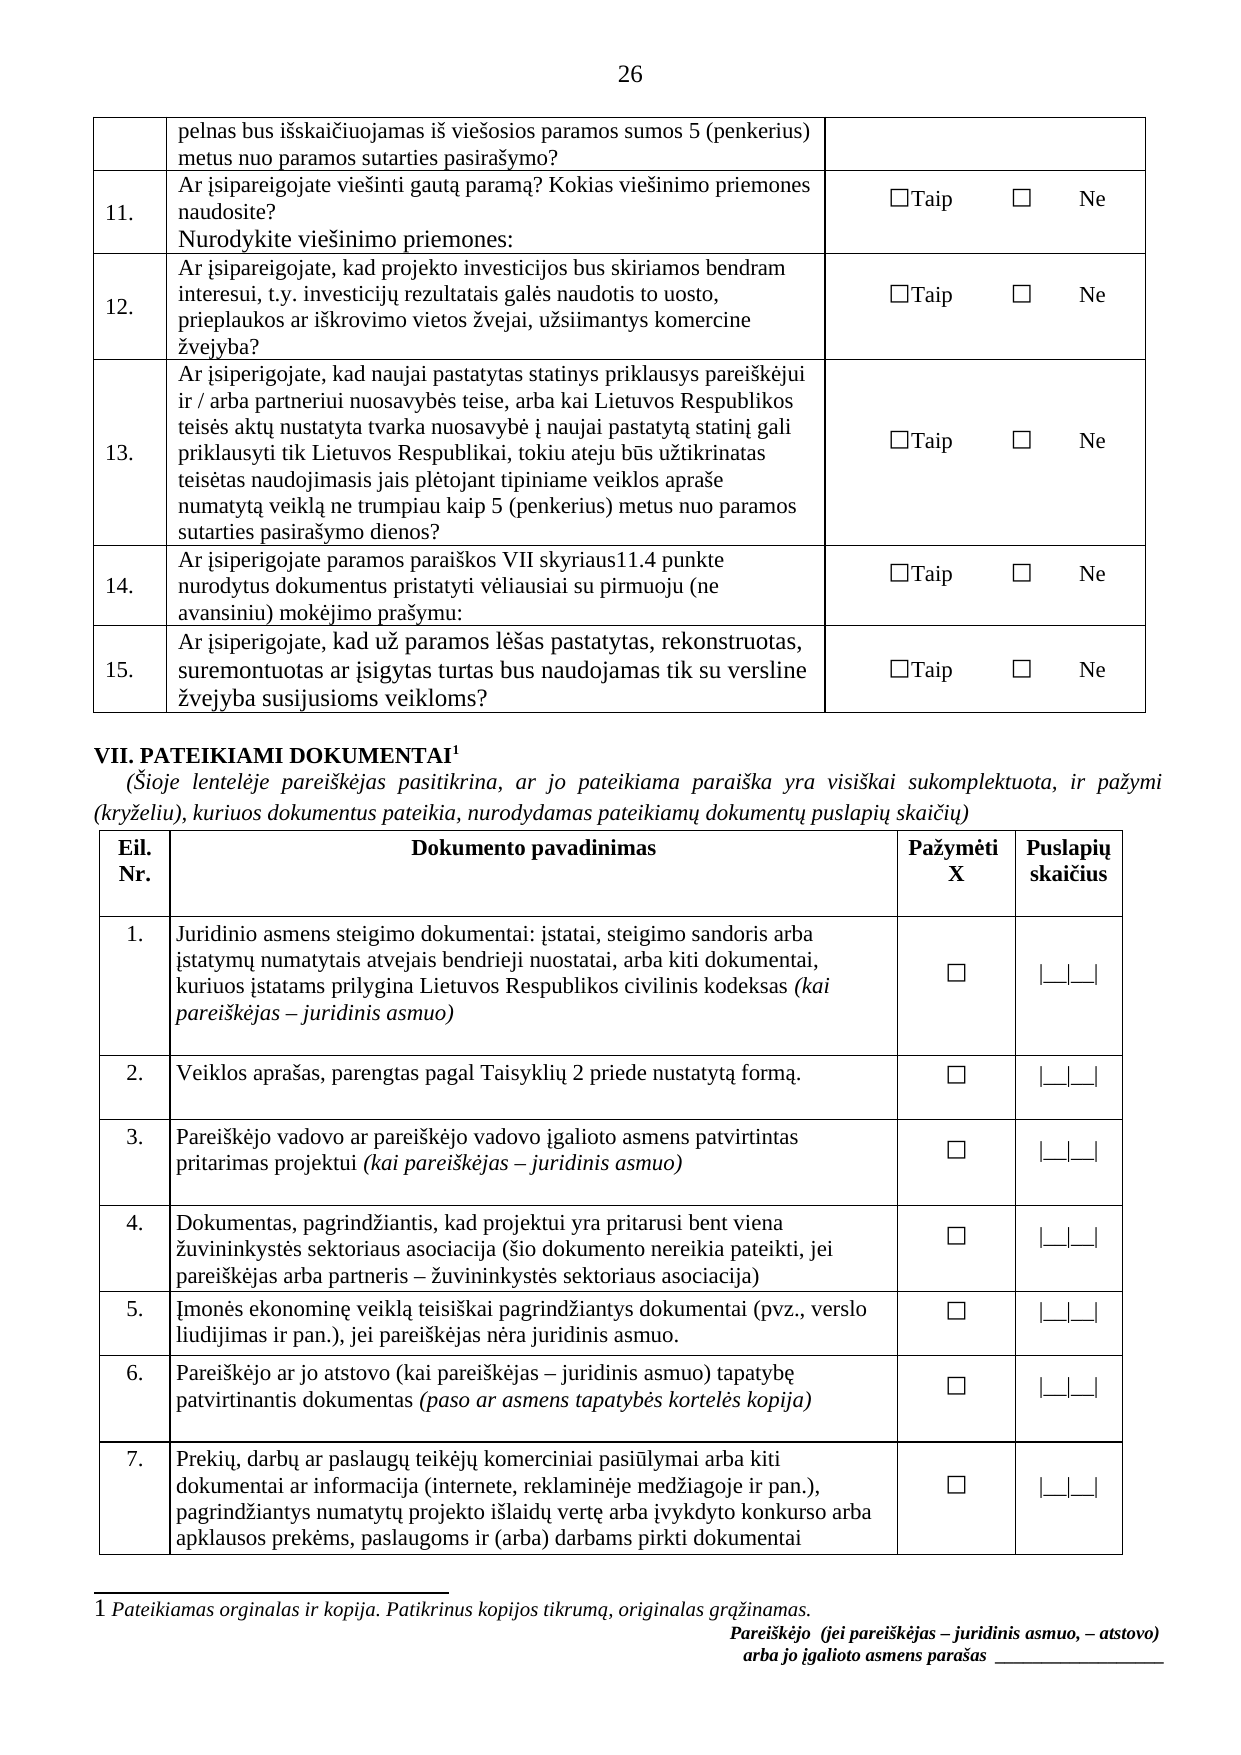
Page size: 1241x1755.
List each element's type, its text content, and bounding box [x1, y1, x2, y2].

table_header Eil. Nr. [100, 831, 169, 916]
table_cell [94, 118, 166, 170]
table_cell Pareiškėjo ar jo atstovo (kai pareiškėjas – juridinis asmuo) tapatybę patvirtinantis dokumentas (paso ar asmens tapatybės kortelės kopija) [171, 1356, 897, 1441]
table_cell Ar įsipareigojate viešinti gautą paramą? Kokias viešinimo priemones naudosite? Nurodykite viešinimo priemones: [167, 171, 824, 253]
table_cell 6. [100, 1356, 169, 1441]
table_cell ⬜Taip ⬜ Ne [826, 171, 1145, 253]
table_cell ⬜ [898, 1120, 1015, 1205]
table_cell |__|__| [1016, 1056, 1122, 1119]
table_cell ⬜ [898, 1206, 1015, 1291]
table_header Pažymėti X [898, 831, 1015, 916]
table_cell 14. [94, 546, 166, 625]
table_cell |__|__| [1016, 1356, 1122, 1441]
table_cell |__|__| [1016, 917, 1122, 1054]
table_cell ⬜Taip ⬜ Ne [826, 360, 1145, 545]
table_cell Prekių, darbų ar paslaugų teikėjų komerciniai pasiūlymai arba kiti dokumentai ar informacija (internete, reklaminėje medžiagoje ir pan.), pagrindžiantys numatytų projekto išlaidų vertę arba įvykdyto konkurso arba apklausos prekėms, paslaugoms ir (arba) darbams pirkti dokumentai [171, 1443, 897, 1554]
table_cell 13. [94, 360, 166, 545]
table_cell 4. [100, 1206, 169, 1291]
table_cell Pareiškėjo vadovo ar pareiškėjo vadovo įgalioto asmens patvirtintas pritarimas projektui (kai pareiškėjas – juridinis asmuo) [171, 1120, 897, 1205]
table_cell 15. [94, 626, 166, 712]
table_cell 1. [100, 917, 169, 1054]
text VII. PATEIKIAMi DOKUMENTAI [94, 742, 1167, 768]
table_cell 12. [94, 254, 166, 359]
table_cell Veiklos aprašas, parengtas pagal Taisyklių 2 priede nustatytą formą. [171, 1056, 897, 1119]
table_cell 5. [100, 1292, 169, 1355]
table_cell ⬜Taip ⬜ Ne [826, 546, 1145, 625]
table_cell |__|__| [1016, 1292, 1122, 1355]
table_cell Ar įsiperigojate, kad naujai pastatytas statinys priklausys pareiškėjui ir / arba partneriui nuosavybės teise, arba kai Lietuvos Respublikos teisės aktų nustatyta tvarka nuosavybė į naujai pastatytą statinį gali priklausyti tik Lietuvos Respublikai, tokiu ateju būs užtikrinatas teisėtas naudojimasis jais plėtojant tipiniame veiklos apraše numatytą veiklą ne trumpiau kaip 5 (penkerius) metus nuo paramos sutarties pasirašymo dienos? [167, 360, 824, 545]
table_cell 3. [100, 1120, 169, 1205]
table_cell 2. [100, 1056, 169, 1119]
table_cell Dokumentas, pagrindžiantis, kad projektui yra pritarusi bent viena žuvininkystės sektoriaus asociacija (šio dokumento nereikia pateikti, jei pareiškėjas arba partneris – žuvininkystės sektoriaus asociacija) [171, 1206, 897, 1291]
table_cell ⬜ [898, 1443, 1015, 1554]
table_cell [826, 118, 1145, 170]
table_header Puslapių skaičius [1016, 831, 1122, 916]
table_cell ⬜ [898, 1356, 1015, 1441]
table_cell Juridinio asmens steigimo dokumentai: įstatai, steigimo sandoris arba įstatymų numatytais atvejais bendrieji nuostatai, arba kiti dokumentai, kuriuos įstatams prilygina Lietuvos Respublikos civilinis kodeksas (kai pareiškėjas – juridinis asmuo) [171, 917, 897, 1054]
table_cell pelnas bus išskaičiuojamas iš viešosios paramos sumos 5 (penkerius) metus nuo paramos sutarties pasirašymo? [167, 118, 824, 170]
table_cell Įmonės ekonominę veiklą teisiškai pagrindžiantys dokumentai (pvz., verslo liudijimas ir pan.), jei pareiškėjas nėra juridinis asmuo. [171, 1292, 897, 1355]
table_cell |__|__| [1016, 1120, 1122, 1205]
table_cell ⬜Taip ⬜ Ne [826, 254, 1145, 359]
table_cell 11. [94, 171, 166, 253]
table_cell 7. [100, 1443, 169, 1554]
text Pateikiamas orginalas ir kopija. Patikrinus kopijos tikrumą, originalas grąžinamas. [94, 1593, 1167, 1622]
text (Šioje lentelėje pareiškėjas pasitikrina, ar jo pateikiama paraiška yra visiškai sukomplektuota, ir pažymi (kryželiu), kuriuos dokumentus pateikia, nurodydamas pateikiamų dokumentų puslapių skaičių) [94, 768, 1167, 826]
table_cell |__|__| [1016, 1443, 1122, 1554]
table_cell ⬜ [898, 917, 1015, 1054]
table_cell |__|__| [1016, 1206, 1122, 1291]
table_cell ⬜ [898, 1292, 1015, 1355]
table_header Dokumento pavadinimas [171, 831, 897, 916]
table_cell Ar įsiperigojate paramos paraiškos VII skyriaus11.4 punkte nurodytus dokumentus pristatyti vėliausiai su pirmuoju (ne avansiniu) mokėjimo prašymu: [167, 546, 824, 625]
table_cell Ar įsipareigojate, kad projekto investicijos bus skiriamos bendram interesui, t.y. investicijų rezultatais galės naudotis to uosto, prieplaukos ar iškrovimo vietos žvejai, užsiimantys komercine žvejyba? [167, 254, 824, 359]
table_cell ⬜Taip ⬜ Ne [826, 626, 1145, 712]
table_cell Ar įsiperigojate, kad už paramos lėšas pastatytas, rekonstruotas, suremontuotas ar įsigytas turtas bus naudojamas tik su versline žvejyba susijusioms veikloms? [167, 626, 824, 712]
table_cell ⬜ [898, 1056, 1015, 1119]
